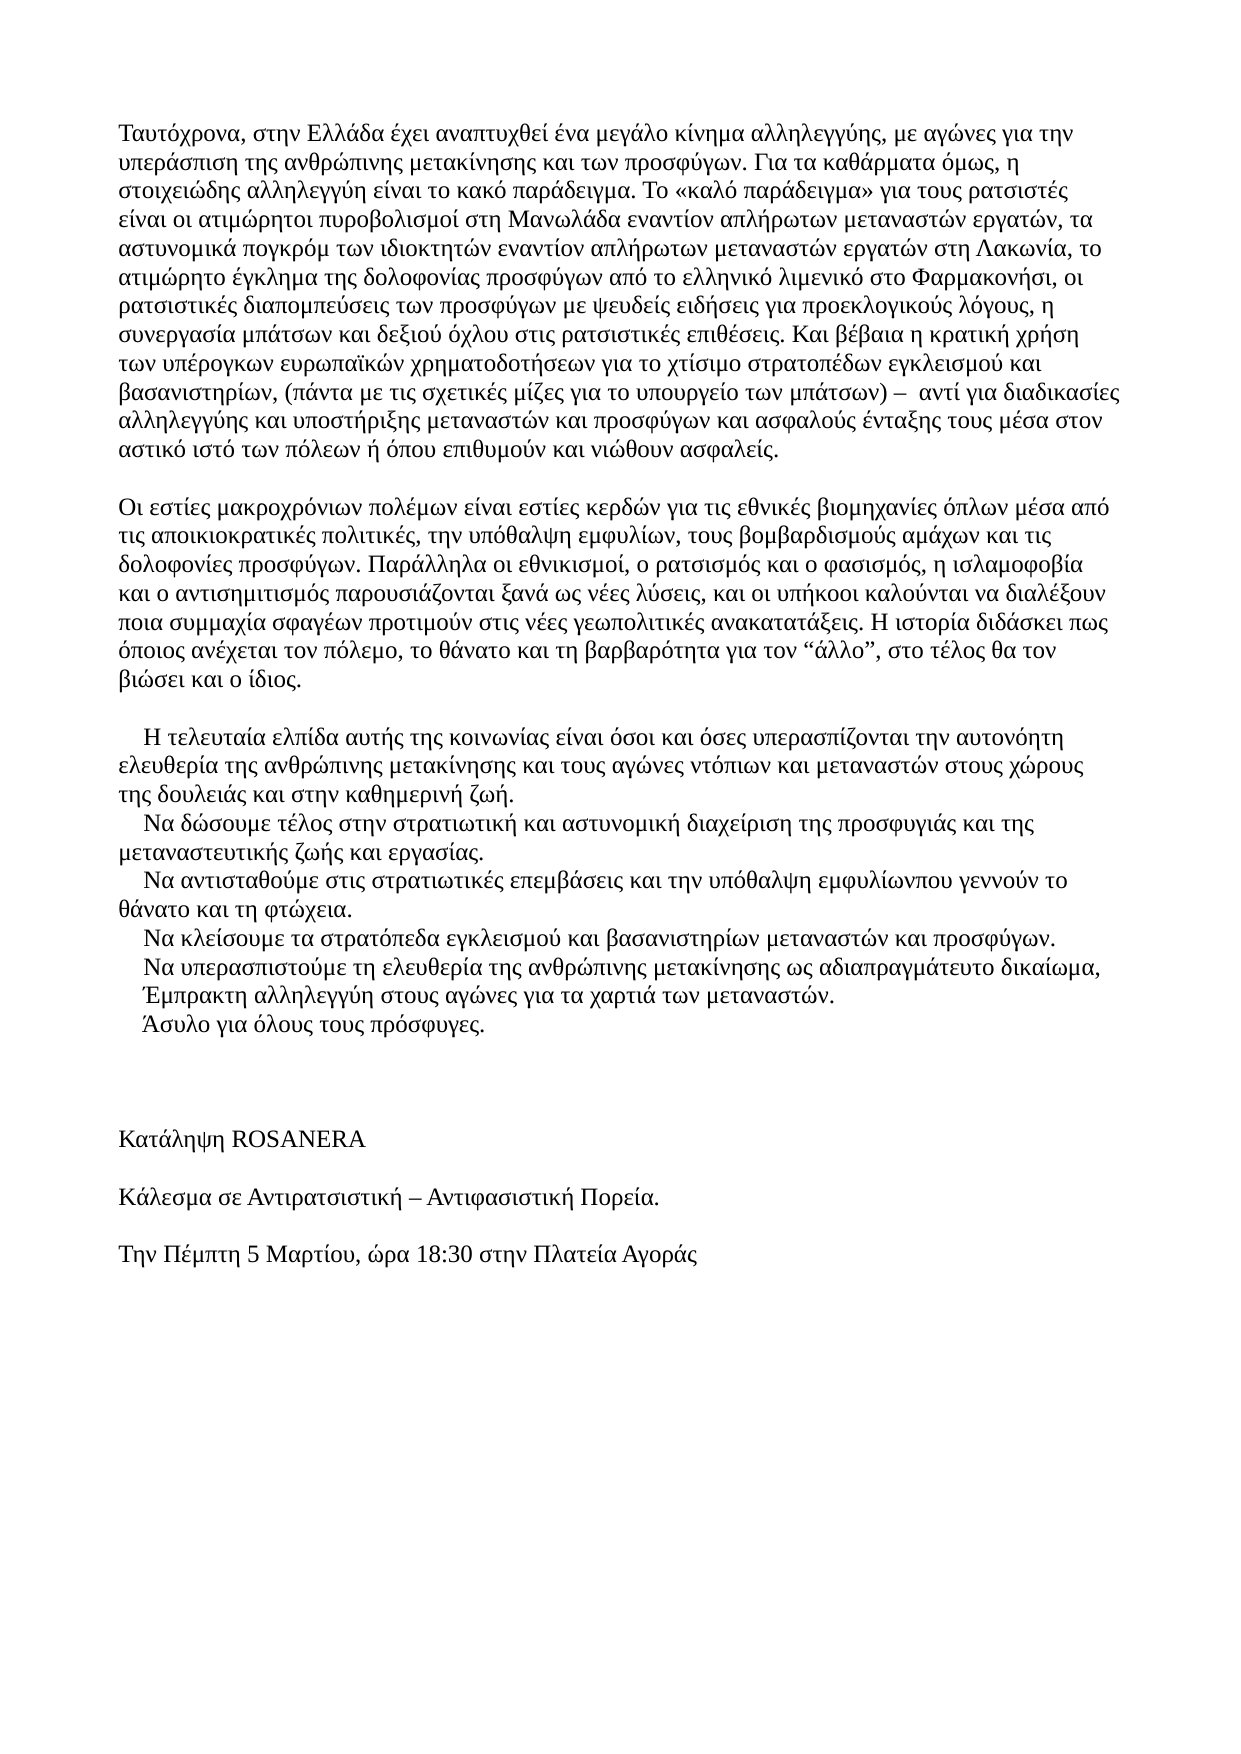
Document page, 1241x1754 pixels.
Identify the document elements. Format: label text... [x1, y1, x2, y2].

text Έμπρακτη αλληλεγγύη στους αγώνες για τα χαρτιά των μεταναστών. [118, 981, 1122, 1009]
text Να αντισταθούμε στις στρατιωτικές επεμβάσεις και την υπόθαλψη εμφυλίωνπου γεννούν το θάνατο και τη φτώχεια. [118, 866, 1122, 923]
text Να δώσουμε τέλος στην στρατιωτική και αστυνομική διαχείριση της προσφυγιάς και της μεταναστευτικής ζωής και εργασίας. [118, 808, 1122, 866]
text Να υπερασπιστούμε τη ελευθερία της ανθρώπινης μετακίνησης ως αδιαπραγμάτευτο δικαίωμα, [118, 952, 1122, 981]
text Η τελευταία ελπίδα αυτής της κοινωνίας είναι όσοι και όσες υπερασπίζονται την αυτονόητη ελευθερία της ανθρώπινης μετακίνησης και τους αγώνες ντόπιων και μεταναστών στους χώρους της δουλειάς και στην καθημερινή ζωή. [118, 722, 1122, 808]
text Να κλείσουμε τα στρατόπεδα εγκλεισμού και βασανιστηρίων μεταναστών και προσφύγων. [118, 923, 1122, 952]
text Οι εστίες μακροχρόνιων πολέμων είναι εστίες κερδών για τις εθνικές βιομηχανίες όπλων μέσα από τις αποικιοκρατικές πολιτικές, την υπόθαλψη εμφυλίων, τους βομβαρδισμούς αμάχων και τις δολοφονίες προσφύγων. Παράλληλα οι εθνικισμοί, ο ρατσισμός και ο φασισμός, η ισλαμοφοβία και ο αντισημιτισμός παρουσιάζονται ξανά ως νέες λύσεις, και οι υπήκοοι καλούνται να διαλέξουν ποια συμμαχία σφαγέων προτιμούν στις νέες γεωπολιτικές ανακατατάξεις. Η ιστορία διδάσκει πως όποιος ανέχεται τον πόλεμο, το θάνατο και τη βαρβαρότητα για τον “άλλο”, στο τέλος θα τον βιώσει και ο ίδιος. [118, 492, 1122, 693]
text Ταυτόχρονα, στην Ελλάδα έχει αναπτυχθεί ένα μεγάλο κίνημα αλληλεγγύης, με αγώνες για την υπεράσπιση της ανθρώπινης μετακίνησης και των προσφύγων. Για τα καθάρματα όμως, η στοιχειώδης αλληλεγγύη είναι το κακό παράδειγμα. Το «καλό παράδειγμα» για τους ρατσιστές είναι οι ατιμώρητοι πυροβολισμοί στη Μανωλάδα εναντίον απλήρωτων μεταναστών εργατών, τα αστυνομικά πογκρόμ των ιδιοκτητών εναντίον απλήρωτων μεταναστών εργατών στη Λακωνία, το ατιμώρητο έγκλημα της δολοφονίας προσφύγων από το ελληνικό λιμενικό στο Φαρμακονήσι, οι ρατσιστικές διαπομπεύσεις των προσφύγων με ψευδείς ειδήσεις για προεκλογικούς λόγους, η συνεργασία μπάτσων και δεξιού όχλου στις ρατσιστικές επιθέσεις. Και βέβαια η κρατική χρήση των υπέρογκων ευρωπαϊκών χρηματοδοτήσεων για το χτίσιμο στρατοπέδων εγκλεισμού και βασανιστηρίων, (πάντα με τις σχετικές μίζες για το υπουργείο των μπάτσων) – αντί για διαδικασίες αλληλεγγύης και υποστήριξης μεταναστών και προσφύγων και ασφαλούς ένταξης τους μέσα στον αστικό ιστό των πόλεων ή όπου επιθυμούν και νιώθουν ασφαλείς. [118, 118, 1122, 463]
text Άσυλο για όλους τους πρόσφυγες. [118, 1009, 1122, 1038]
text Την Πέμπτη 5 Μαρτίου, ώρα 18:30 στην Πλατεία Αγοράς [118, 1239, 1122, 1268]
text Kάλεσμα σε Αντιρατσιστική – Αντιφασιστική Πορεία. [118, 1182, 1122, 1211]
text Κατάληψη ROSANERA [118, 1124, 1122, 1153]
